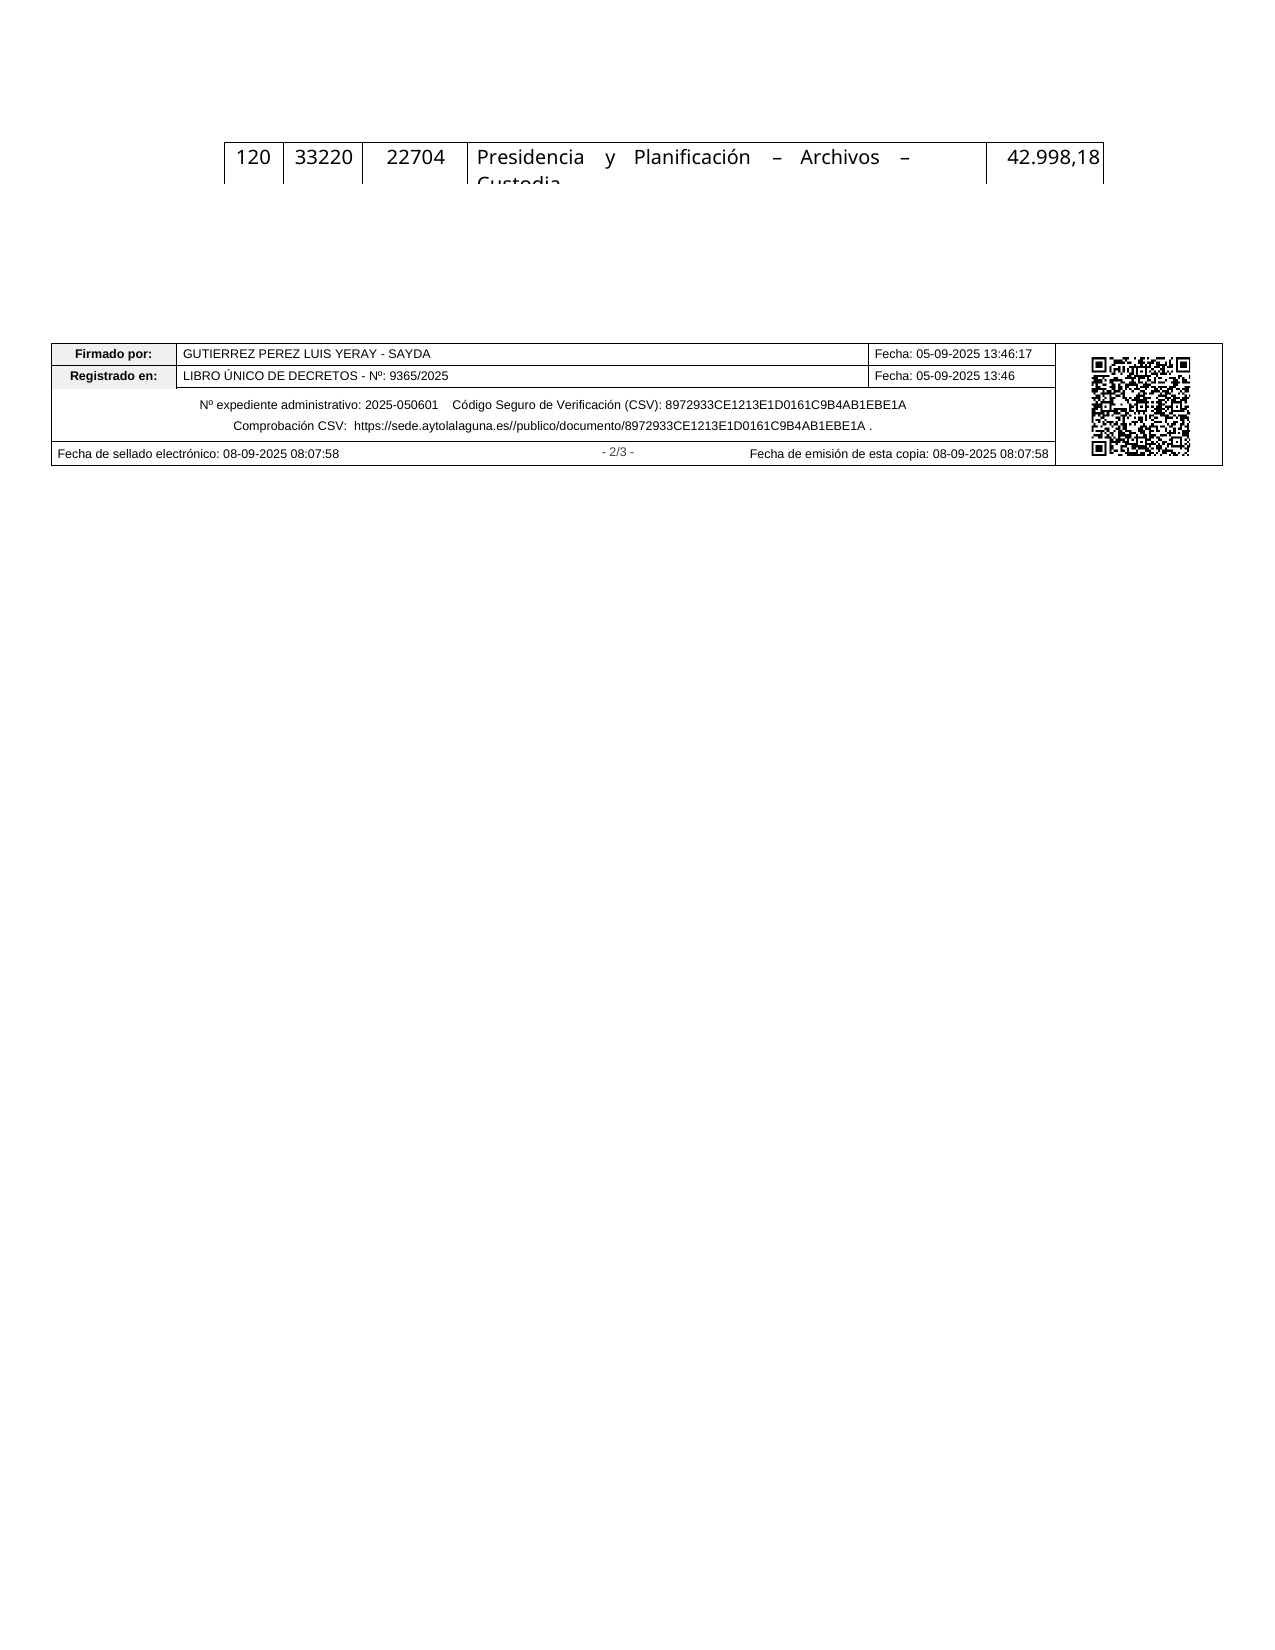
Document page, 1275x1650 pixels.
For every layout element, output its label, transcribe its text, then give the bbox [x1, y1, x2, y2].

table_header GUTIERREZ PEREZ LUIS YERAY - SAYDA [177, 344, 868, 365]
table_cell 120 [225, 143, 283, 184]
table_cell 22704 [363, 143, 467, 184]
table_header [1056, 344, 1222, 465]
table_cell 33220 [284, 143, 362, 184]
table_cell 42.998,18 [987, 143, 1103, 184]
table_cell LIBRO ÚNICO DE DECRETOS - Nº: 9365/2025 [177, 366, 868, 387]
table_cell Fecha de sellado electrónico: 08-09-2025 08:07:58 - 2/3 - Fecha de emisión de esta copia: 08-09-2025 08:07:58 [52, 442, 1055, 465]
table_cell Fecha: 05-09-2025 13:46 [869, 366, 1055, 387]
table_cell Presidencia y Planificación – Archivos – Custodia, [468, 143, 986, 184]
table_cell Registrado en: [52, 366, 176, 387]
table_cell Nº expediente administrativo: 2025-050601 Código Seguro de Verificación (CSV): 8972933CE1213E1D0161C9B4AB1EBE1A Comprobación CSV: https://sede.aytolalaguna.es//publico/documento/8972933CE1213E1D0161C9B4AB1EBE1A . [52, 388, 1055, 441]
table_header Fecha: 05-09-2025 13:46:17 [869, 344, 1055, 365]
table_header Firmado por: [52, 344, 176, 365]
